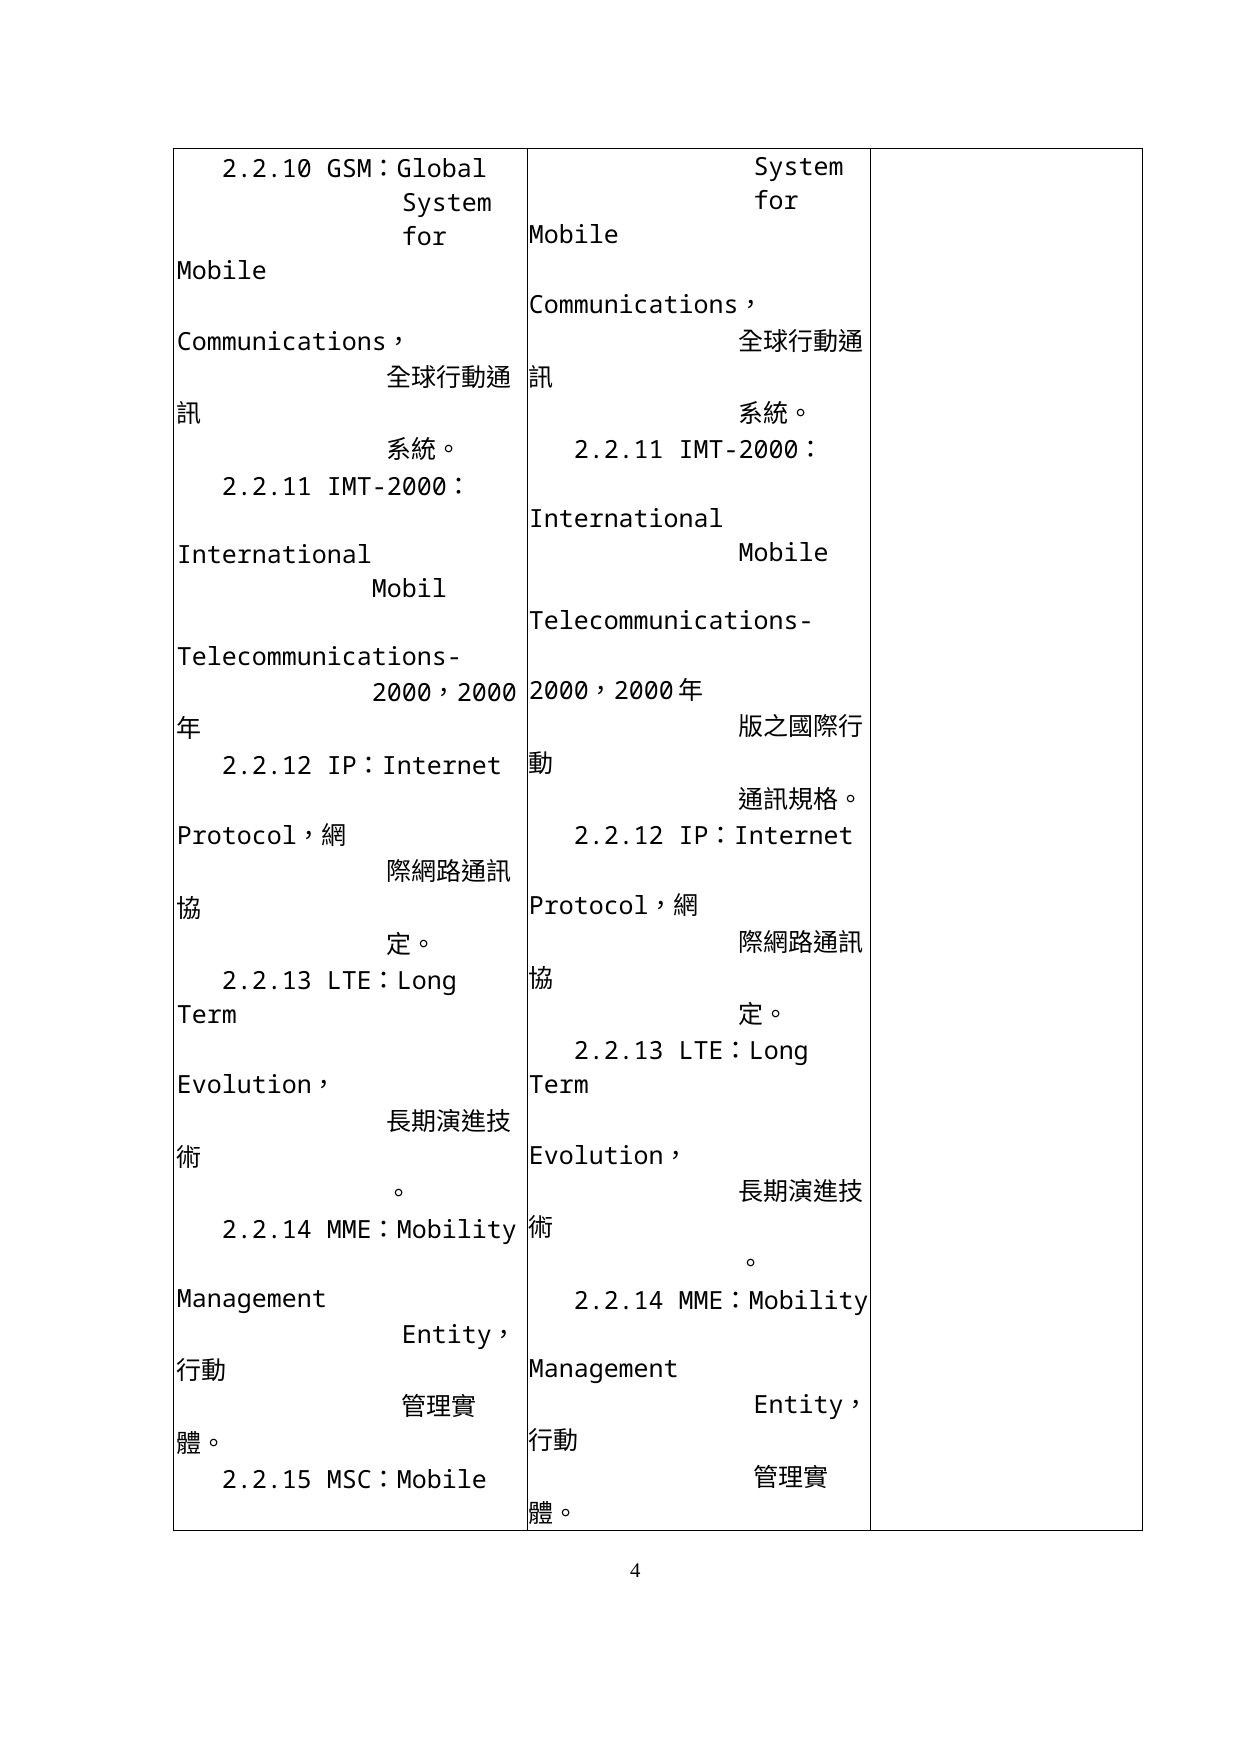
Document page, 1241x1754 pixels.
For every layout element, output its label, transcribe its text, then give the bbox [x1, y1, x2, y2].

table_cell [871, 149, 1142, 1529]
table_cell System for Mobile Communications， 全球行動通訊 系統。 2.2.11 IMT-2000： International Mobile Telecommunications- 2000，2000年 版之國際行動 通訊規格。 2.2.12 IP：Internet Protocol，網 際網路通訊協 定。 2.2.13 LTE：Long Term Evolution， 長期演進技術 。 2.2.14 MME：Mobility Management Entity，行動 管理實體。 [528, 149, 870, 1529]
table_cell 2.2.10 GSM：Global System for Mobile Communications， 全球行動通訊 系統。 2.2.11 IMT-2000： International Mobil Telecommunications- 2000，2000年 2.2.12 IP：Internet Protocol，網 際網路通訊協 定。 2.2.13 LTE：Long Term Evolution， 長期演進技術 。 2.2.14 MME：Mobility Management Entity，行動 管理實體。 2.2.15 MSC：Mobile [174, 149, 527, 1529]
